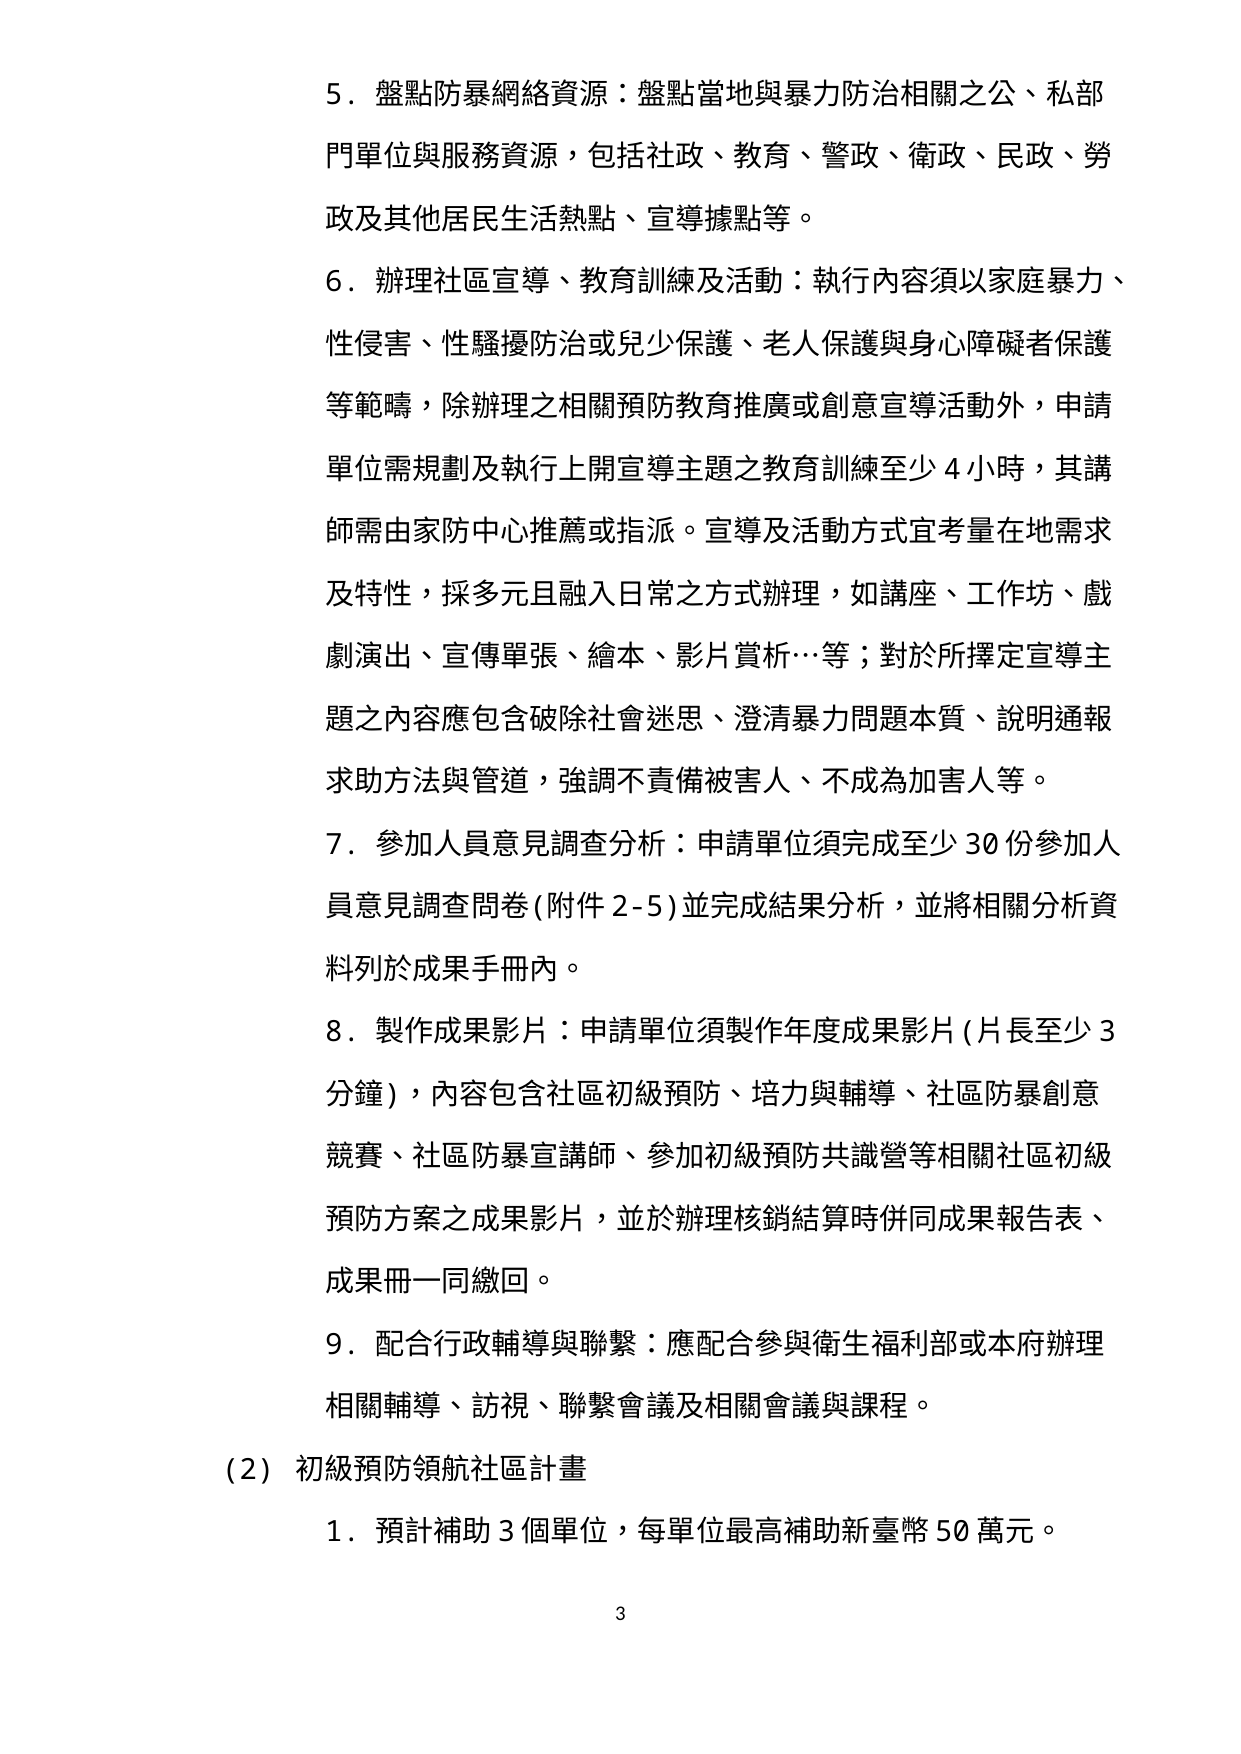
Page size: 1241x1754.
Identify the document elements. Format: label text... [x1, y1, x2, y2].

list 參加人員意見調查分析：申請單位須完成至少30份參加人員意見調查問卷(附件2-5)並完成結果分析，並將相關分析資料列於成果手冊內。 [325, 800, 1122, 987]
list 預計補助3個單位，每單位最高補助新臺幣50萬元。 [325, 1487, 1122, 1550]
list 配合行政輔導與聯繫：應配合參與衛生福利部或本府辦理相關輔導、訪視、聯繫會議及相關會議與課程。 [325, 1300, 1122, 1425]
list 盤點防暴網絡資源：盤點當地與暴力防治相關之公、私部門單位與服務資源，包括社政、教育、警政、衛政、民政、勞政及其他居民生活熱點、宣導據點等。 [325, 50, 1122, 237]
list 初級預防領航社區計畫 [222, 1425, 1122, 1487]
list 辦理社區宣導、教育訓練及活動：執行內容須以家庭暴力、性侵害、性騷擾防治或兒少保護、老人保護與身心障礙者保護等範疇，除辦理之相關預防教育推廣或創意宣導活動外，申請單位需規劃及執行上開宣導主題之教育訓練至少4小時，其講師需由家防中心推薦或指派。宣導及活動方式宜考量在地需求及特性，採多元且融入日常之方式辦理，如講座、工作坊、戲劇演出、宣傳單張、繪本、影片賞析…等；對於所擇定宣導主題之內容應包含破除社會迷思、澄清暴力問題本質、說明通報求助方法與管道，強調不責備被害人、不成為加害人等。 [325, 237, 1122, 800]
list 製作成果影片：申請單位須製作年度成果影片(片長至少3分鐘)，內容包含社區初級預防、培力與輔導、社區防暴創意競賽、社區防暴宣講師、參加初級預防共識營等相關社區初級預防方案之成果影片，並於辦理核銷結算時併同成果報告表、成果冊一同繳回。 [325, 987, 1122, 1300]
